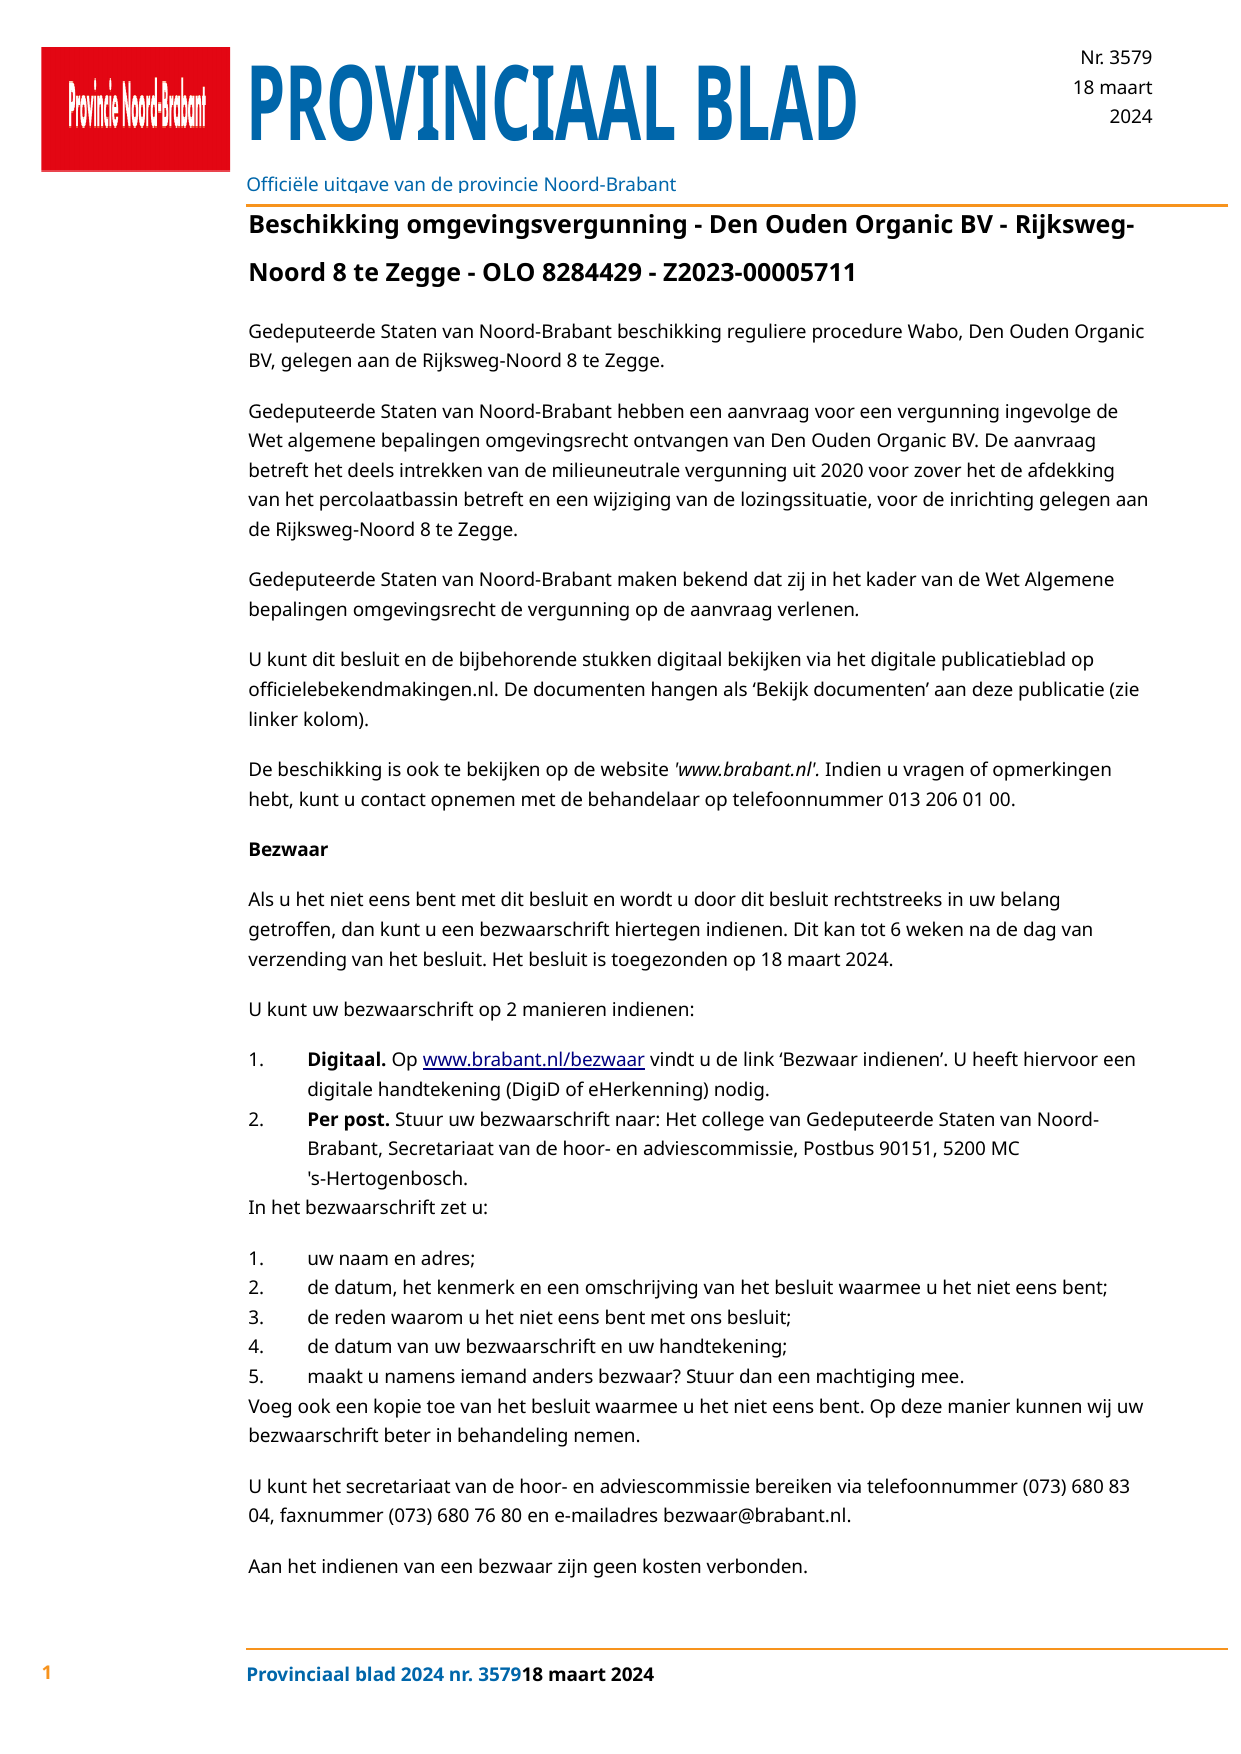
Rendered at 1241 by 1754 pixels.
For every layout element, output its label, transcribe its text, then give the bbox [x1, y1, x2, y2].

list Per post. Stuur uw bezwaarschrift naar: Het college van Gedeputeerde Staten van Noord-Brabant, Secretariaat van de hoor- en adviescommissie, Postbus 90151, 5200 MC 's‑Hertogenbosch. [248, 1106, 1152, 1191]
text Als u het niet eens bent met dit besluit en wordt u door dit besluit rechtstreeks in uw belang getroffen, dan kunt u een bezwaarschrift hiertegen indienen. Dit kan tot 6 weken na de dag van verzending van het besluit. Het besluit is toegezonden op 18 maart 2024. [248, 887, 1152, 972]
list maakt u namens iemand anders bezwaar? Stuur dan een machtiging mee. [248, 1363, 1152, 1389]
text Aan het indienen van een bezwaar zijn geen kosten verbonden. [248, 1553, 1152, 1579]
text Gedeputeerde Staten van Noord-Brabant hebben een aanvraag voor een vergunning ingevolge de Wet algemene bepalingen omgevingsrecht ontvangen van Den Ouden Organic BV. De aanvraag betreft het deels intrekken van de milieuneutrale vergunning uit 2020 voor zover het de afdekking van het percolaatbassin betreft en een wijziging van de lozingssituatie, voor de inrichting gelegen aan de Rijksweg-Noord 8 te Zegge. [248, 398, 1152, 542]
text Gedeputeerde Staten van Noord-Brabant beschikking reguliere procedure Wabo, Den Ouden Organic BV, gelegen aan de Rijksweg-Noord 8 te Zegge. [248, 318, 1152, 373]
text U kunt uw bezwaarschrift op 2 manieren indienen: [248, 996, 1152, 1022]
text Bezwaar [248, 836, 1152, 862]
picture [41, 47, 231, 172]
text Beschikking omgevingsvergunning - Den Ouden Organic BV - Rijksweg-Noord 8 te Zegge - OLO 8284429 - Z2023-00005711 [248, 207, 1152, 288]
text Gedeputeerde Staten van Noord-Brabant maken bekend dat zij in het kader van de Wet Algemene bepalingen omgevingsrecht de vergunning op de aanvraag verlenen. [248, 567, 1152, 622]
list de datum, het kenmerk en een omschrijving van het besluit waarmee u het niet eens bent; [248, 1274, 1152, 1300]
list de datum van uw bezwaarschrift en uw handtekening; [248, 1334, 1152, 1359]
text U kunt dit besluit en de bijbehorende stukken digitaal bekijken via het digitale publicatieblad op officielebekendmakingen.nl. De documenten hangen als ‘Bekijk documenten’ aan deze publicatie (zie linker kolom). [248, 647, 1152, 732]
text Voeg ook een kopie toe van het besluit waarmee u het niet eens bent. Op deze manier kunnen wij uw bezwaarschrift beter in behandeling nemen. [248, 1393, 1152, 1448]
list Digitaal. Op www.brabant.nl/bezwaar vindt u de link ‘Bezwaar indienen’. U heeft hiervoor een digitale handtekening (DigiD of eHerkenning) nodig. [248, 1047, 1152, 1102]
text U kunt het secretariaat van de hoor- en adviescommissie bereiken via telefoonnummer (073) 680 83 04, faxnummer (073) 680 76 80 en e-mailadres bezwaar@brabant.nl. [248, 1473, 1152, 1528]
text De beschikking is ook te bekijken op de website 'www.brabant.nl'. Indien u vragen of opmerkingen hebt, kunt u contact opnemen met de behandelaar op telefoonnummer 013 206 01 00. [248, 756, 1152, 812]
list de reden waarom u het niet eens bent met ons besluit; [248, 1304, 1152, 1330]
text In het bezwaarschrift zet u: [248, 1194, 1152, 1220]
list uw naam en adres; [248, 1245, 1152, 1271]
